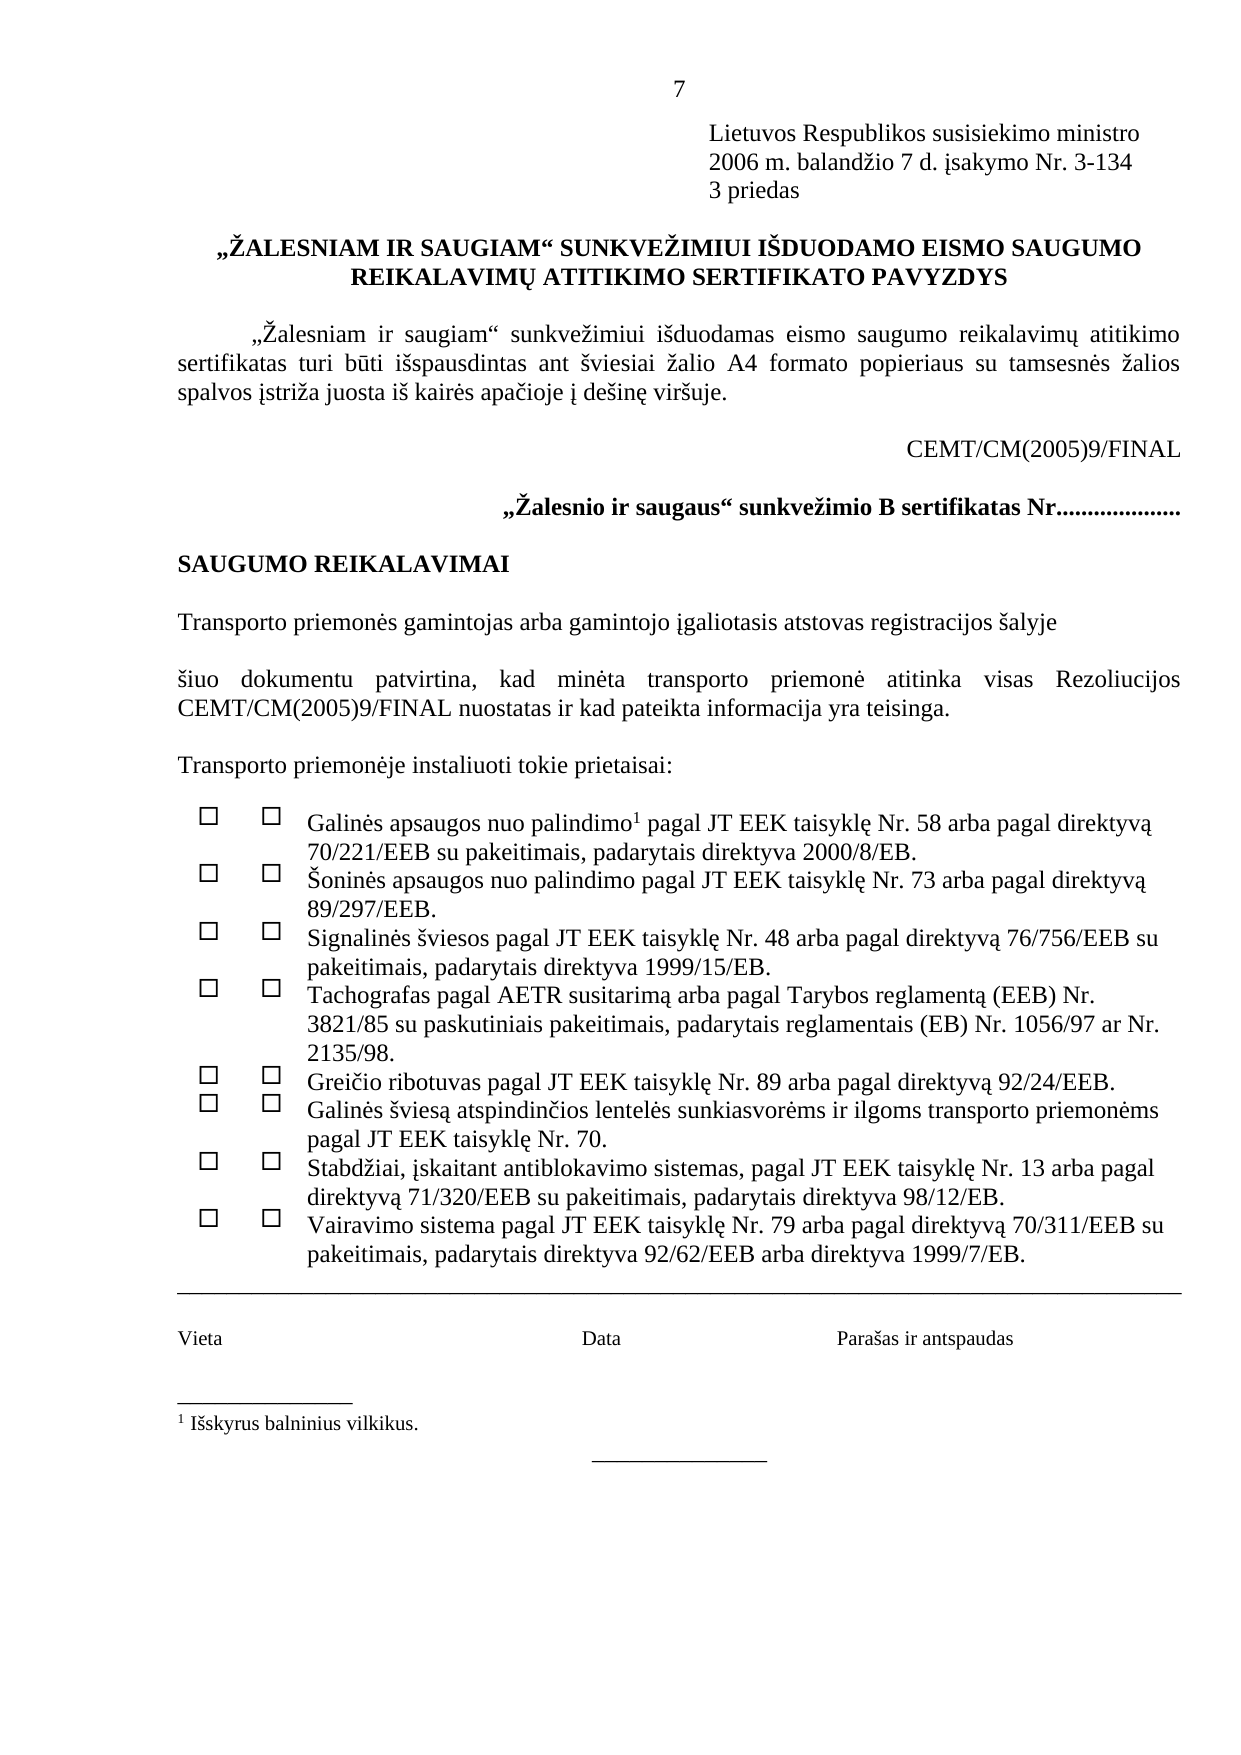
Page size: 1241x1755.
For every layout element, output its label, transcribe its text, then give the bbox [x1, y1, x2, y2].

text „Žalesniam ir saugiam“ sunkvežimiui išduodamas eismo saugumo reikalavimų atitikimo sertifikatas turi būti išspausdintas ant šviesiai žalio A4 formato popieriaus su tamsesnės žalios spalvos įstriža juosta iš kairės apačioje į dešinę viršuje. [177, 319, 1181, 406]
table_cell  [177, 1153, 240, 1211]
text 3 priedas [177, 176, 1181, 204]
table_cell  [240, 1211, 303, 1268]
text Lietuvos Respublikos susisiekimo ministro [709, 118, 1181, 147]
table_header  [240, 808, 303, 866]
table_cell  [177, 1067, 240, 1096]
table_cell  [240, 923, 303, 981]
table_cell  [177, 1211, 240, 1268]
text Transporto priemonėje instaliuoti tokie prietaisai: [177, 751, 1181, 779]
text šiuo dokumentu patvirtina, kad minėta transporto priemonė atitinka visas Rezoliucijos CEMT/CM(2005)9/FINAL nuostatas ir kad pateikta informacija yra teisinga. [177, 664, 1181, 722]
text Transporto priemonės gamintojas arba gamintojo įgaliotasis atstovas registracijos šalyje [177, 607, 1181, 636]
table_header  [177, 808, 240, 866]
text Vieta Data Parašas ir antspaudas [177, 1326, 1181, 1350]
table_cell  [240, 981, 303, 1067]
table_cell  [177, 866, 240, 923]
text „ŽALESNIAM IR SAUGIAM“ SUNKVEŽIMIUI IŠDUODAMO EISMO SAUGUMO REIKALAVIMŲ ATITIKIMO SERTIFIKATO PAVYZDYS [177, 233, 1181, 291]
text 1 Išskyrus balninius vilkikus. [177, 1407, 1181, 1436]
text SAUGUMO REIKALAVIMAI [177, 549, 1005, 578]
table_cell  [240, 1067, 303, 1096]
table_cell  [177, 923, 240, 981]
text ______________ [177, 1436, 1181, 1465]
table_cell  [240, 1153, 303, 1211]
table_cell  [177, 981, 240, 1067]
text CEMT/CM(2005)9/FINAL [177, 434, 1181, 463]
table_cell  [177, 1096, 240, 1153]
text 2006 m. balandžio 7 d. įsakymo Nr. 3-134 [177, 147, 1181, 176]
text „Žalesnio ir saugaus“ sunkvežimio B sertifikatas Nr.................... [177, 492, 1181, 521]
table_cell  [240, 866, 303, 923]
table_cell  [240, 1096, 303, 1153]
text ______________ [177, 1378, 1181, 1407]
